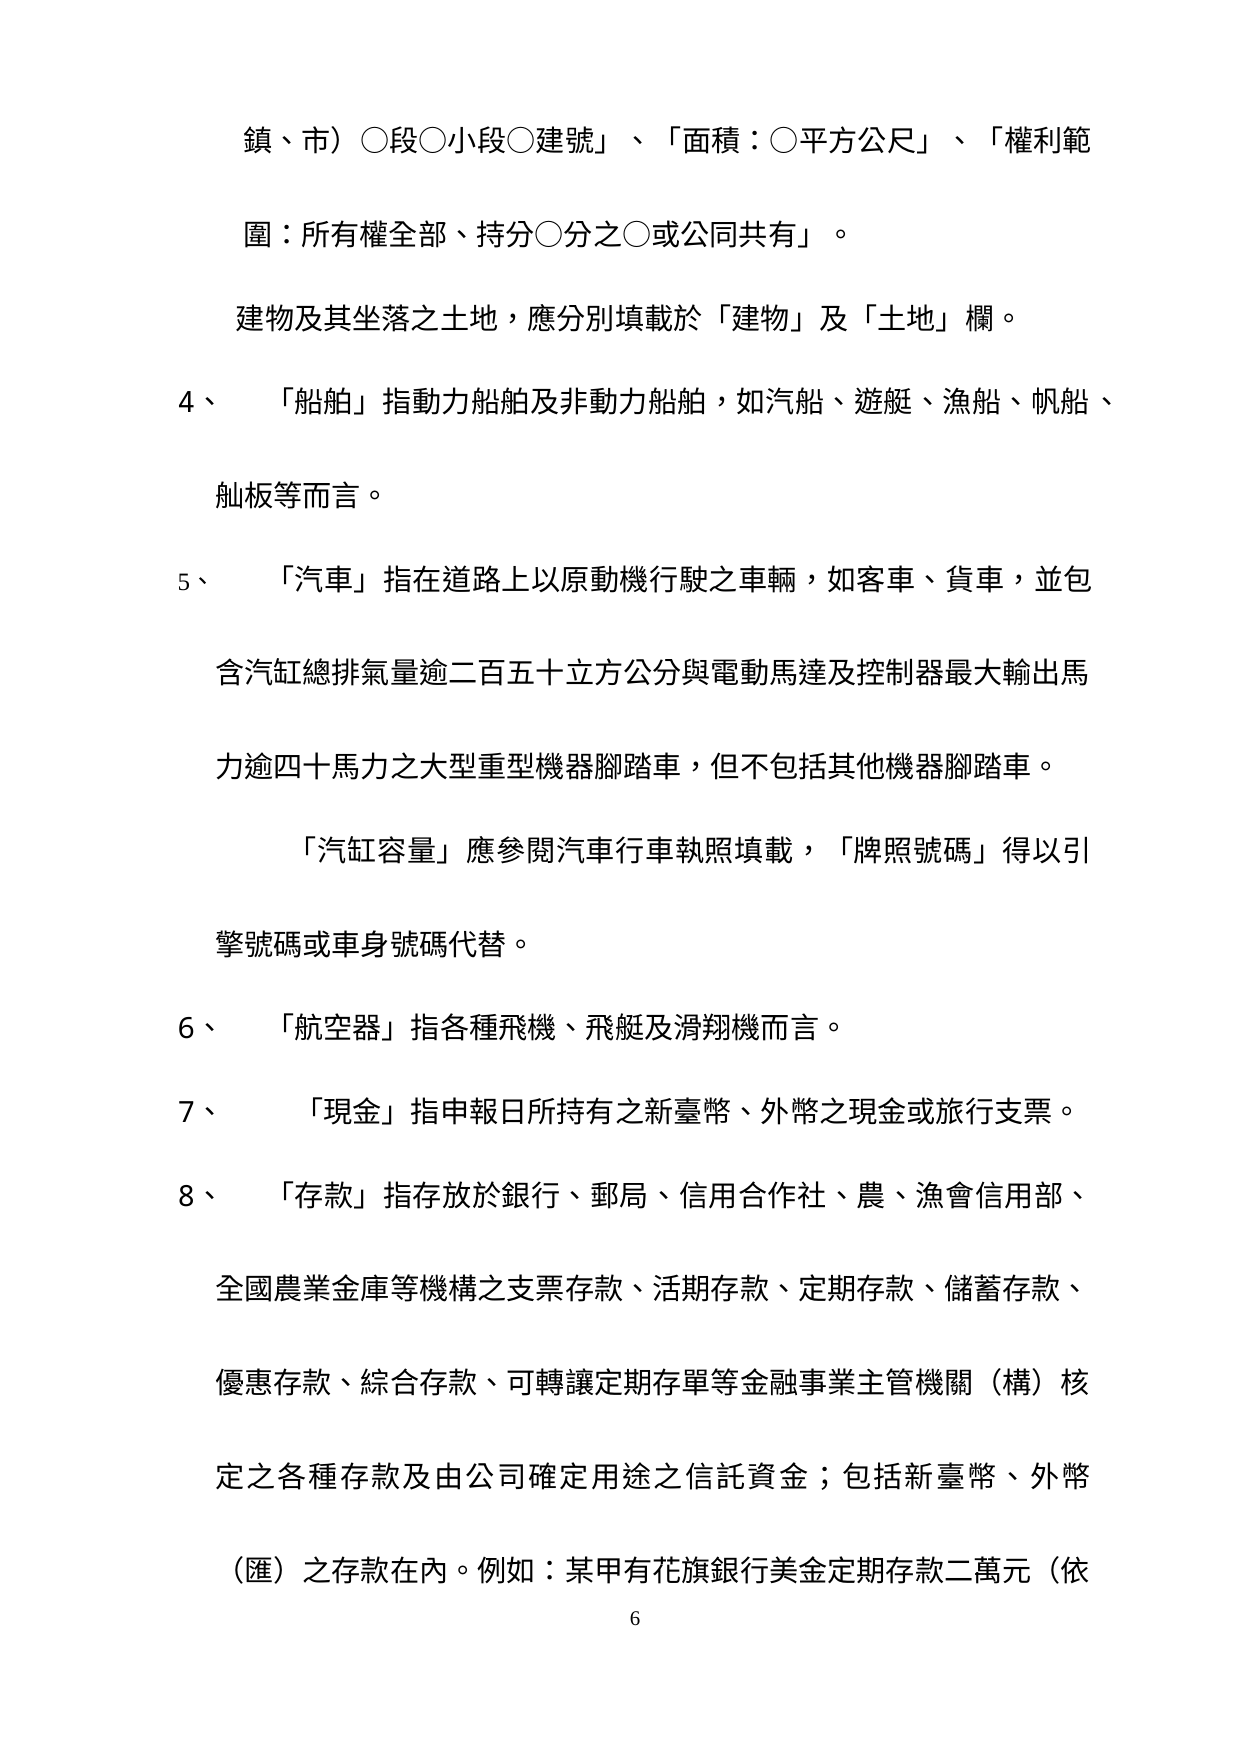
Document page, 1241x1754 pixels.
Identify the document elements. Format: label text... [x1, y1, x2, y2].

text 建物及其坐落之土地，應分別填載於「建物」及「土地」欄。 [177, 275, 1092, 337]
text 「汽缸容量」應參閱汽車行車執照填載，「牌照號碼」得以引擎號碼或車身號碼代替。 [215, 807, 1092, 963]
list 「現金」指申報日所持有之新臺幣、外幣之現金或旅行支票。 [177, 1068, 1092, 1131]
text 鎮、市）○段○小段○建號」、「面積：○平方公尺」、「權利範圍：所有權全部、持分○分之○或公同共有」。 [177, 97, 1092, 254]
list 「存款」指存放於銀行、郵局、信用合作社、農、漁會信用部、全國農業金庫等機構之支票存款、活期存款、定期存款、儲蓄存款、優惠存款、綜合存款、可轉讓定期存單等金融事業主管機關（構）核定之各種存款及由公司確定用途之信託資金；包括新臺幣、外幣（匯）之存款在內。例如：某甲有花旗銀行美金定期存款二萬元（依 [177, 1152, 1092, 1589]
list 「汽車」指在道路上以原動機行駛之車輛，如客車、貨車，並包含汽缸總排氣量逾二百五十立方公分與電動馬達及控制器最大輸出馬力逾四十馬力之大型重型機器腳踏車，但不包括其他機器腳踏車。 [177, 536, 1092, 786]
list 「船舶」指動力船舶及非動力船舶，如汽船、遊艇、漁船、帆船、舢板等而言。 [177, 358, 1092, 515]
list 「航空器」指各種飛機、飛艇及滑翔機而言。 [177, 984, 1092, 1047]
